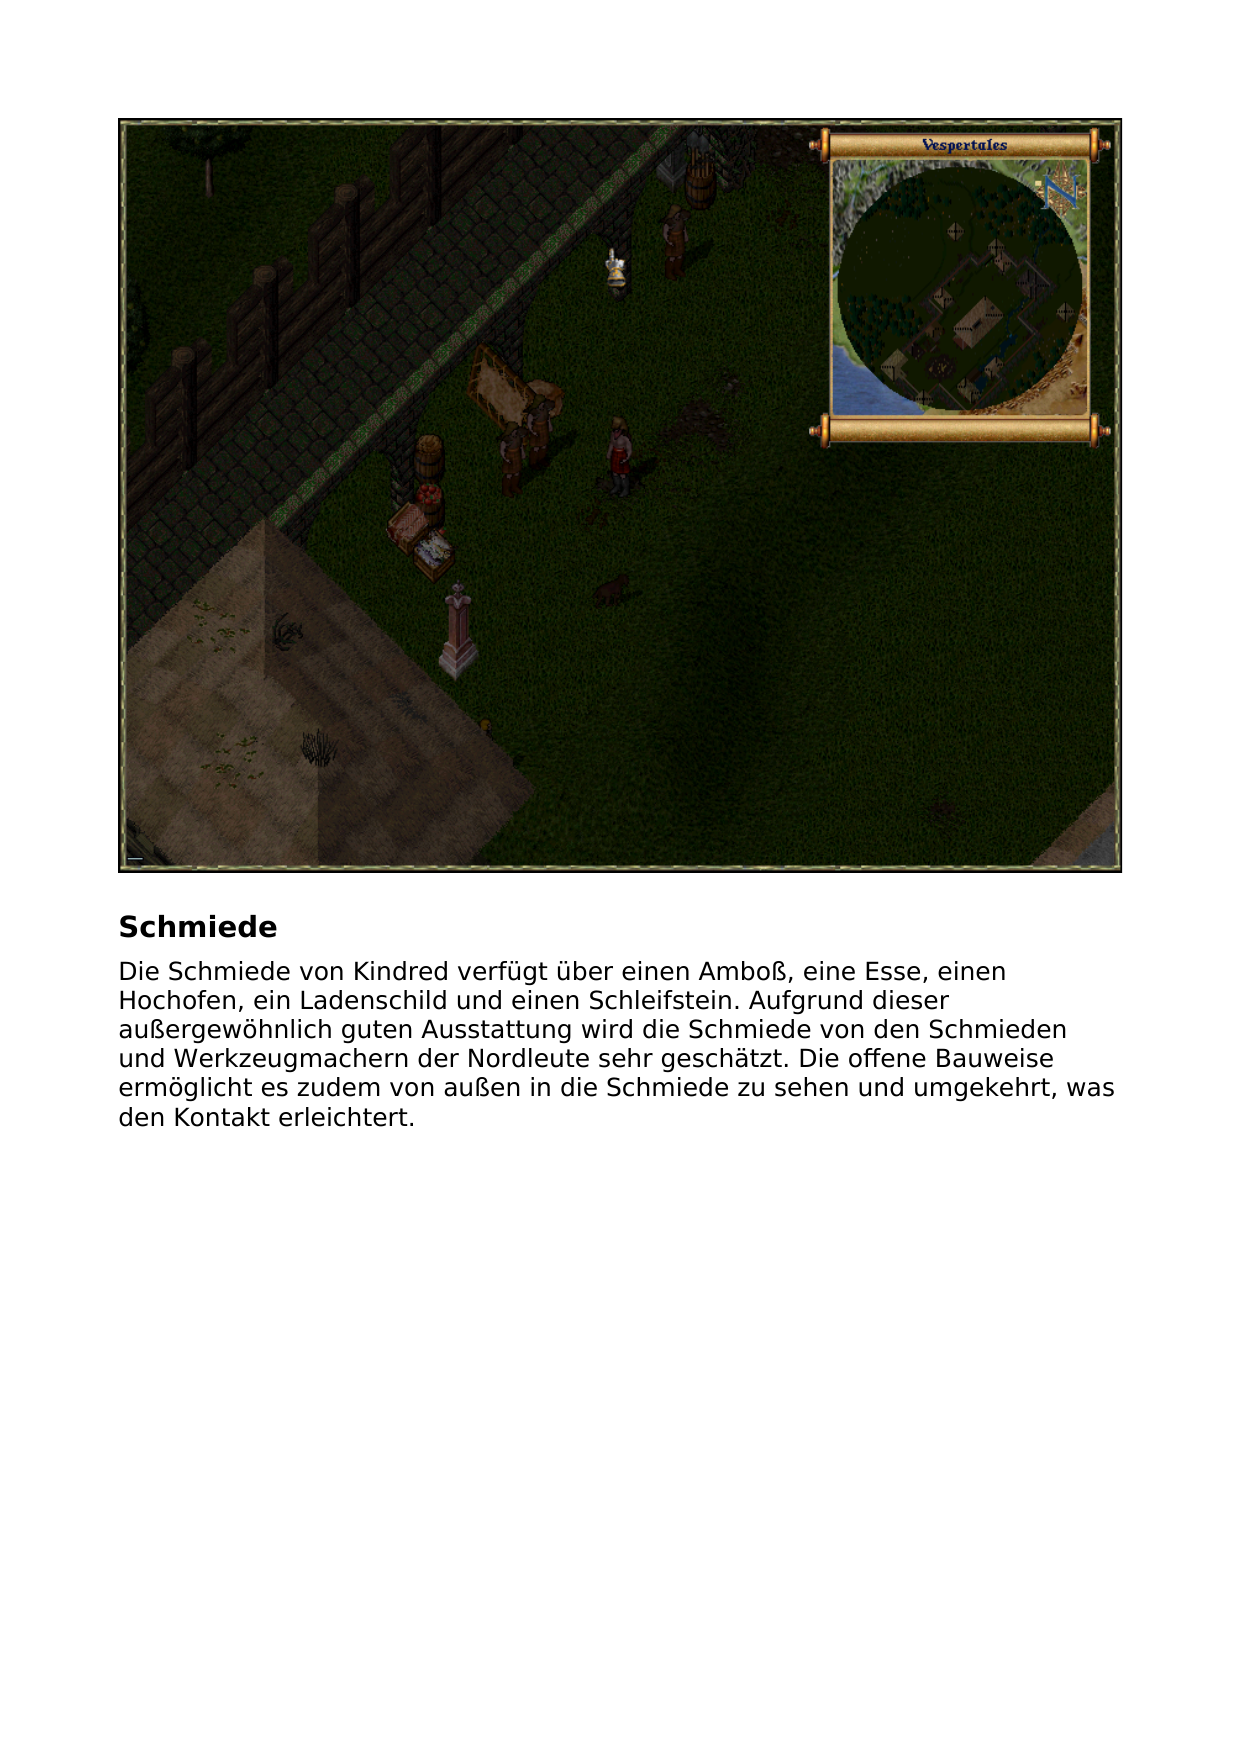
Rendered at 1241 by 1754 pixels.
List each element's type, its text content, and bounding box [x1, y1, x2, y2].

subtitle Schmiede [118, 910, 1122, 944]
picture [118, 118, 1123, 873]
text Die Schmiede von Kindred verfügt über einen Amboß, eine Esse, einen Hochofen, ein Ladenschild und einen Schleifstein. Aufgrund dieser außergewöhnlich guten Ausstattung wird die Schmiede von den Schmieden und Werkzeugmachern der Nordleute sehr geschätzt. Die offene Bauweise ermöglicht es zudem von außen in die Schmiede zu sehen und umgekehrt, was den Kontakt erleichtert. [118, 957, 1122, 1132]
